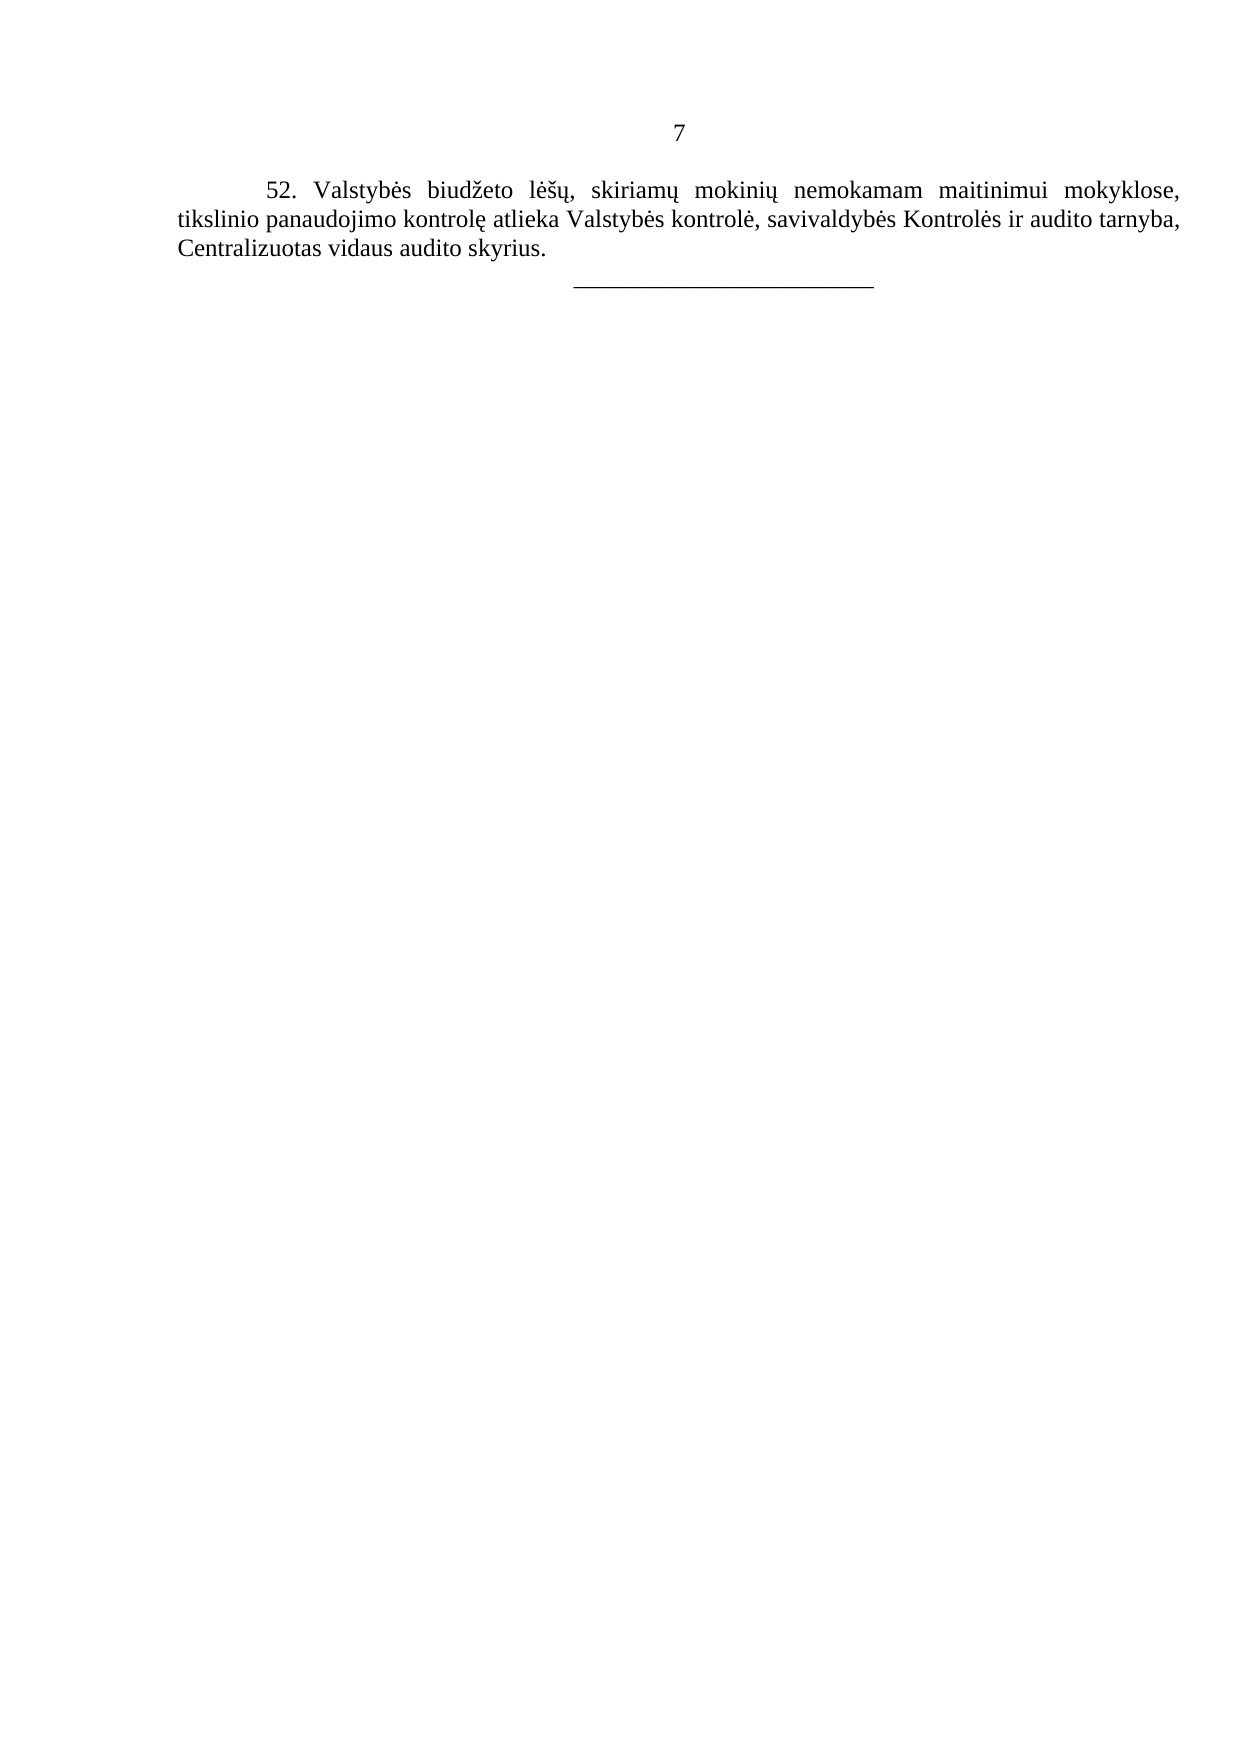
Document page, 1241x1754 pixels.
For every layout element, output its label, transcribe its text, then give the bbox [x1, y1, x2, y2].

text 52. Valstybės biudžeto lėšų, skiriamų mokinių nemokamam maitinimui mokyklose, tikslinio panaudojimo kontrolę atlieka Valstybės kontrolė, savivaldybės Kontrolės ir audito tarnyba, Centralizuotas vidaus audito skyrius. [177, 176, 1181, 262]
text ________________________ [177, 262, 1181, 291]
